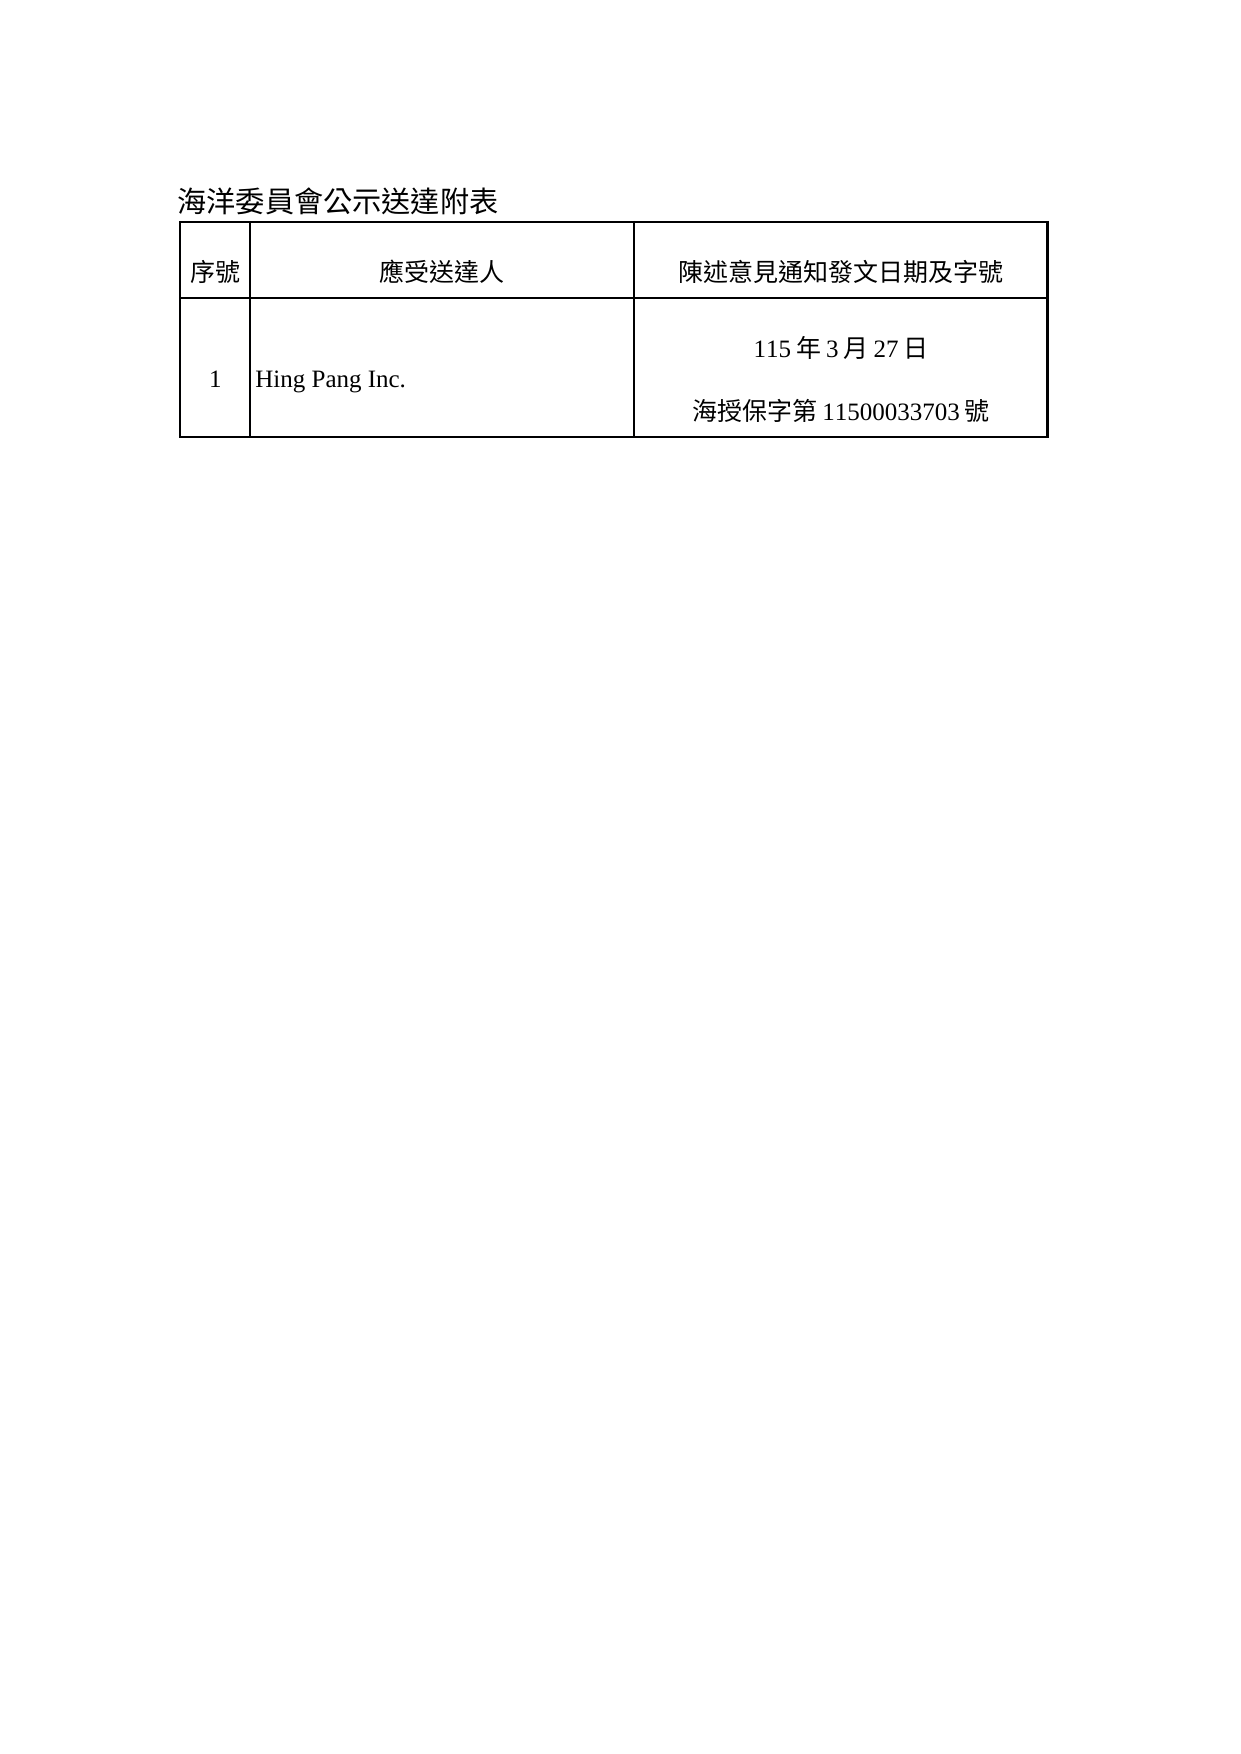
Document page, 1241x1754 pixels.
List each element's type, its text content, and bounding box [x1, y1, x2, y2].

table_cell Hing Pang Inc. [251, 299, 633, 436]
table_header 陳述意見通知發文日期及字號 [635, 223, 1046, 297]
text 海洋委員會公示送達附表 [177, 158, 1053, 221]
table_header 應受送達人 [251, 223, 633, 297]
table_cell 115年3月27日 海授保字第11500033703號 [635, 299, 1046, 436]
table_cell 1 [181, 299, 249, 436]
table_header 序號 [181, 223, 249, 297]
